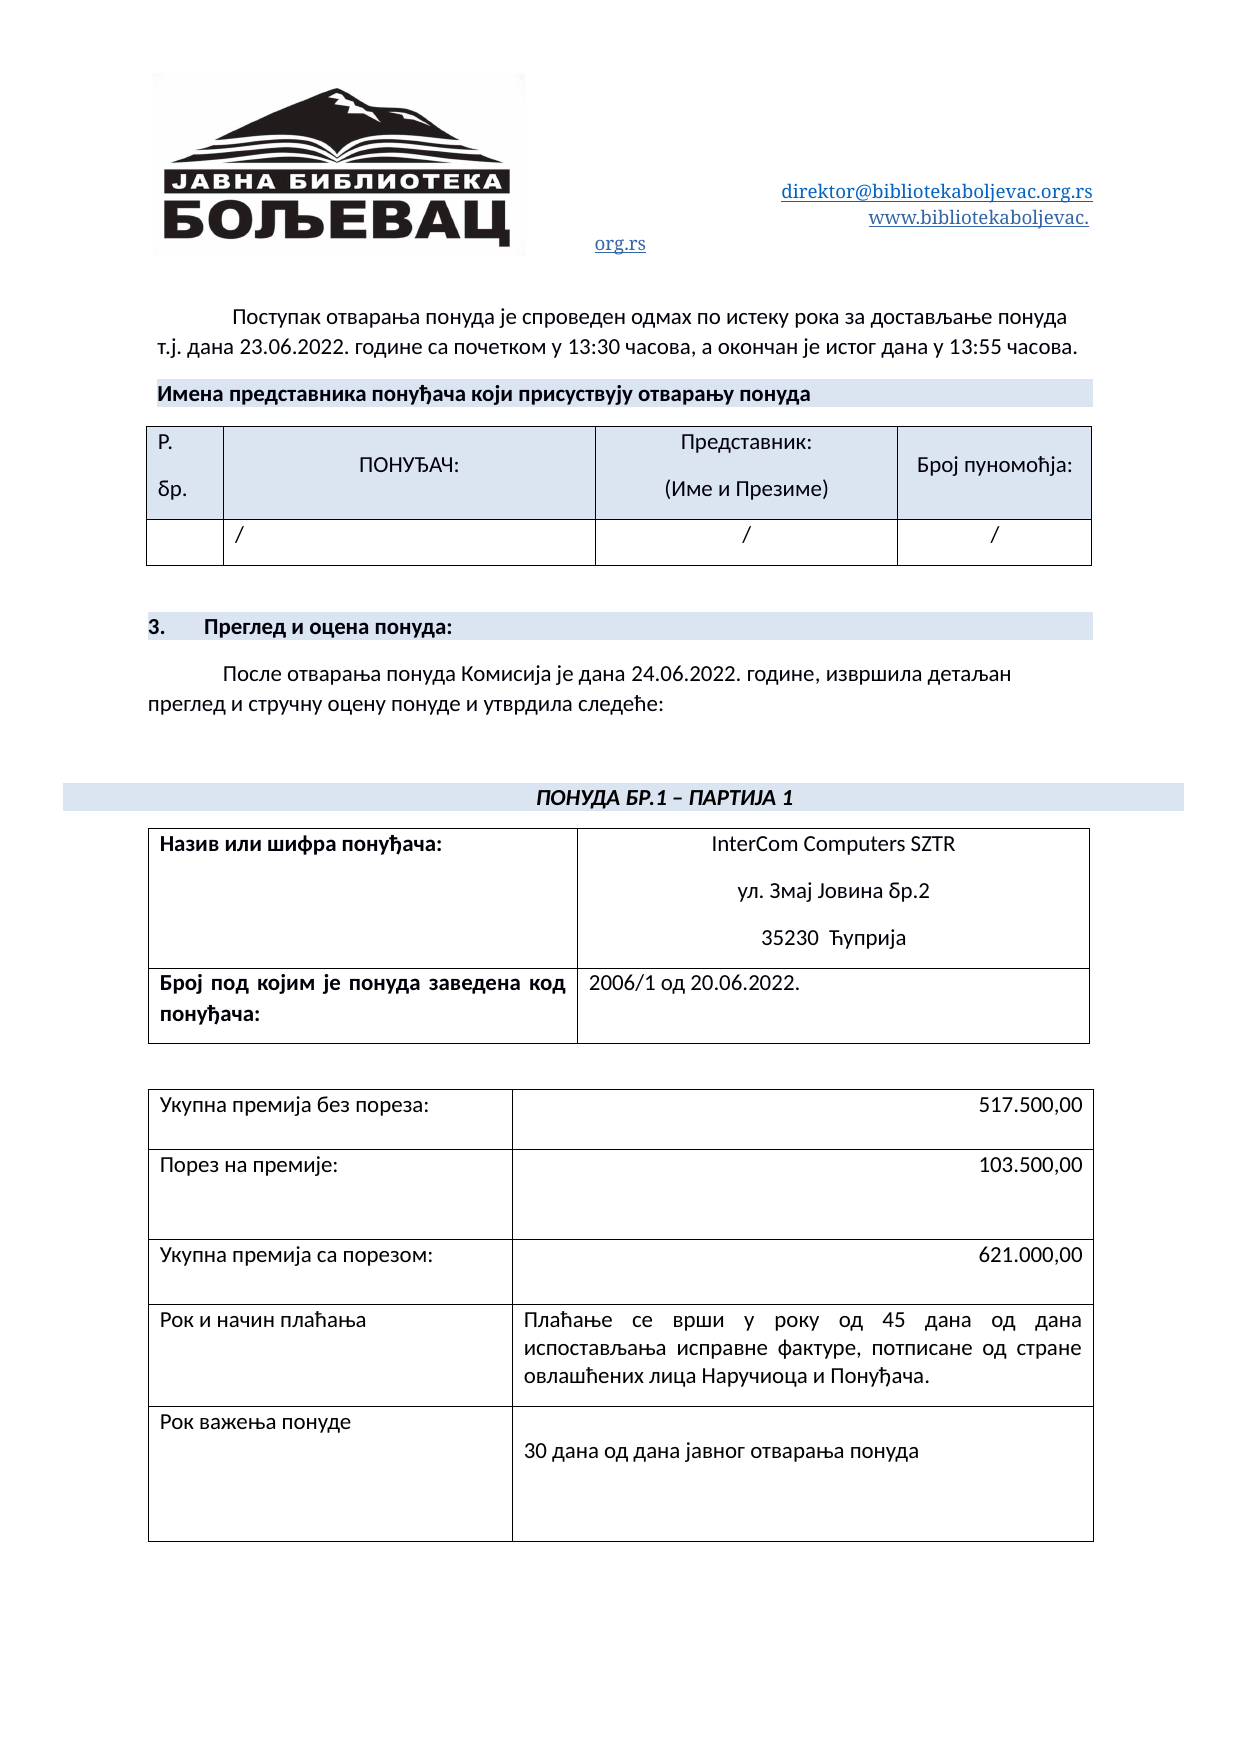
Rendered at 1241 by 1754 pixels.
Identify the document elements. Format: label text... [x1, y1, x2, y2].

table_header Број пуномоћја: [898, 427, 1091, 519]
table_header ПОНУЂАЧ: [224, 427, 595, 519]
table_cell Рок и начин плаћања [149, 1305, 512, 1406]
table_cell Укупна премија са порезом: [149, 1240, 512, 1304]
table_cell 2006/1 од 20.06.2022. [578, 969, 1089, 1043]
table_header Р. бр. [147, 427, 223, 519]
table_header Представник: (Име и Презиме) [596, 427, 897, 519]
table_cell Порез на премије: [149, 1150, 512, 1239]
table_header 517.500,00 [513, 1090, 1093, 1149]
text 3. Преглед и оцена понуда: [148, 612, 1093, 640]
table_cell [147, 520, 223, 564]
table_cell Број под којим је понуда заведена код понуђача: [149, 969, 577, 1043]
table_cell / [596, 520, 897, 564]
table_cell / [898, 520, 1091, 564]
table_cell / [224, 520, 595, 564]
text Имена представника понуђача који присуствују отварању понуда [157, 379, 1093, 407]
table_header InterCom Computers SZTR ул. Змај Јовина бр.2 35230 Ћуприја [578, 829, 1089, 967]
table_cell 621.000,00 [513, 1240, 1093, 1304]
table_cell 103.500,00 [513, 1150, 1093, 1239]
table_header Назив или шифра понуђача: [149, 829, 577, 967]
table_cell Плаћање се врши у року од 45 дана од дана испостављања исправне фактуре, потписане од стране овлашћених лица Наручиоца и Понуђача. [513, 1305, 1093, 1406]
table_cell Рок важења понуде [149, 1407, 512, 1541]
text ПОНУДА БР.1 – ПАРТИЈА 1 [63, 783, 1184, 811]
table_cell 30 дана од дана јавног отварања понуда [513, 1407, 1093, 1541]
text После отварања понуда Комисија је дана 24.06.2022. године, извршила детаљан преглед и стручну оцену понуде и утврдила следеће: [148, 659, 1093, 717]
text Поступак отварања понуда је спроведен одмах по истеку рока за достављање понуда т.ј. дана 23.06.2022. године са почетком у 13:30 часова, а окончан је истог дана у 13:55 часова. [157, 302, 1090, 360]
table_header Укупна премија без пореза: [149, 1090, 512, 1149]
picture [152, 73, 525, 256]
